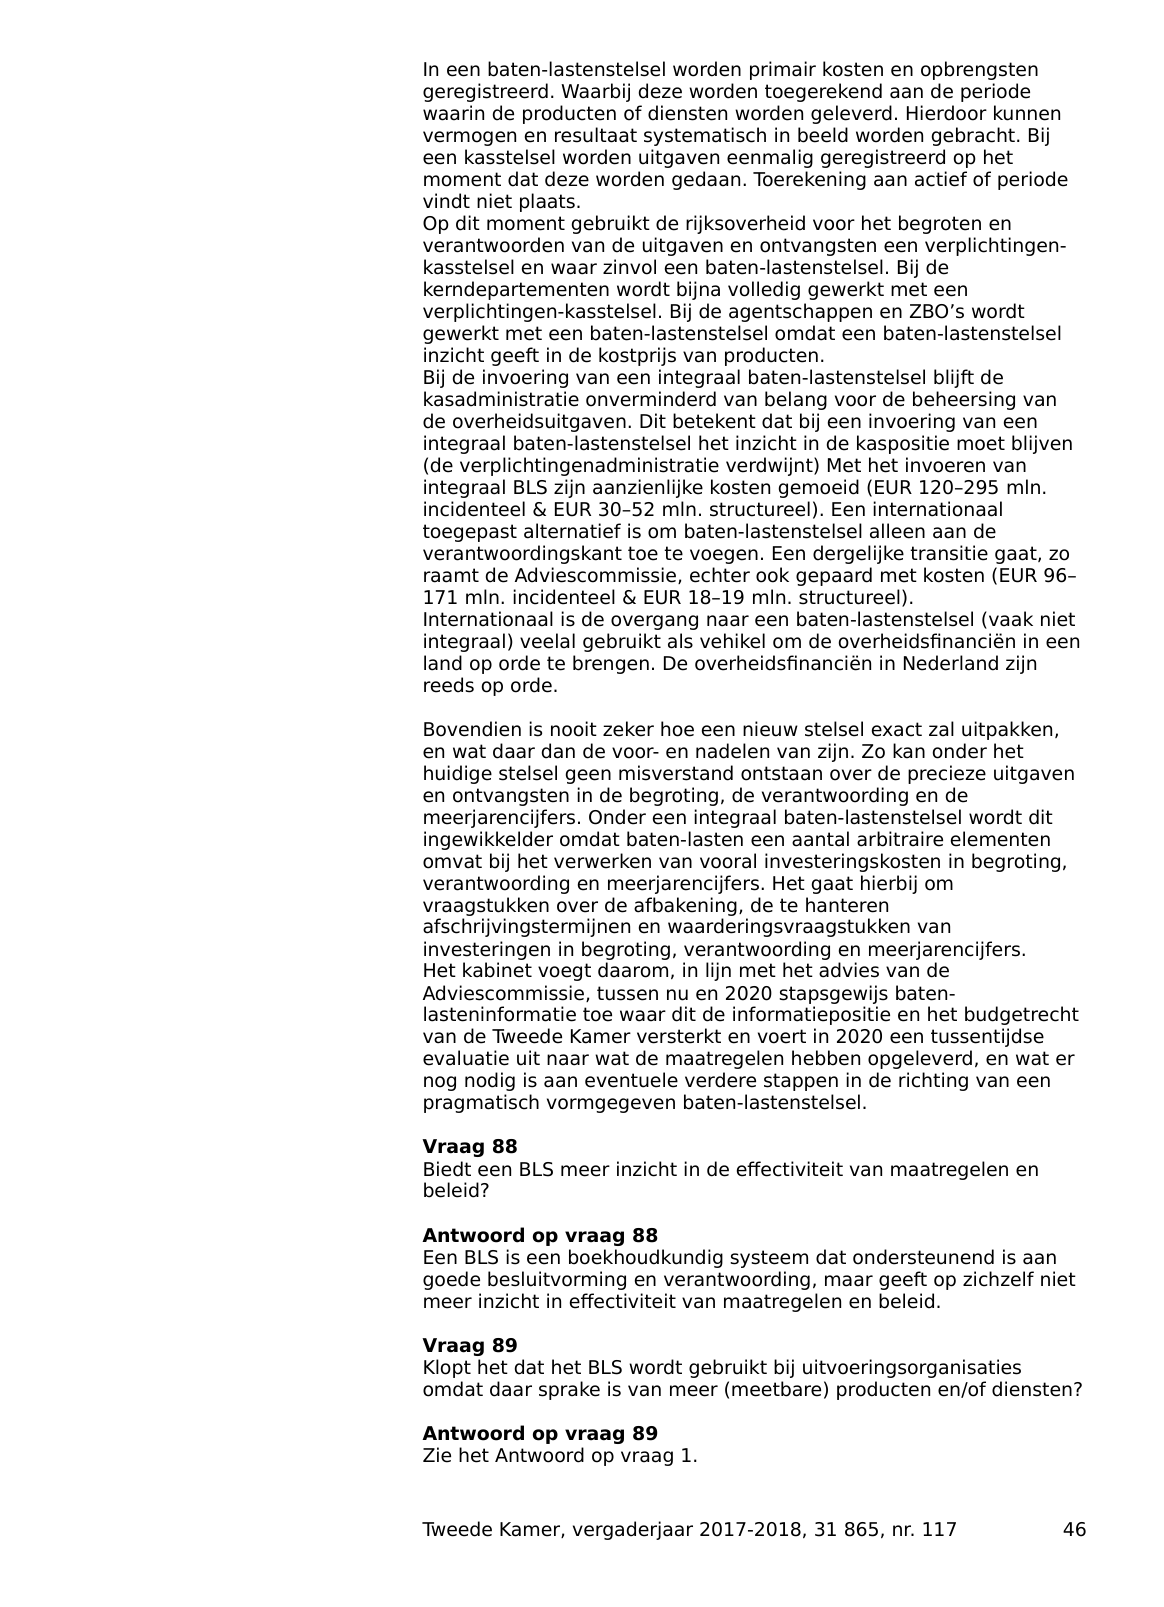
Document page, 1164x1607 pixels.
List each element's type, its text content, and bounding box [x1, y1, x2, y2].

text Internationaal is de overgang naar een baten-lastenstelsel (vaak niet integraal) veelal gebruikt als vehikel om de overheidsfinanciën in een land op orde te brengen. De overheidsfinanciën in Nederland zijn reeds op orde. [422, 608, 1087, 696]
text Op dit moment gebruikt de rijksoverheid voor het begroten en verantwoorden van de uitgaven en ontvangsten een verplichtingen-kasstelsel en waar zinvol een baten-lastenstelsel. Bij de kerndepartementen wordt bijna volledig gewerkt met een verplichtingen-kasstelsel. Bij de agentschappen en ZBO’s wordt gewerkt met een baten-lastenstelsel omdat een baten-lastenstelsel inzicht geeft in de kostprijs van producten. [422, 213, 1087, 367]
text Vraag 88 [422, 1136, 1087, 1158]
text Het kabinet voegt daarom, in lijn met het advies van de Adviescommissie, tussen nu en 2020 stapsgewijs baten-lasteninformatie toe waar dit de informatiepositie en het budgetrecht van de Tweede Kamer versterkt en voert in 2020 een tussentijdse evaluatie uit naar wat de maatregelen hebben opgeleverd, en wat er nog nodig is aan eventuele verdere stappen in de richting van een pragmatisch vormgegeven baten-lastenstelsel. [422, 960, 1087, 1114]
text Een BLS is een boekhoudkundig systeem dat ondersteunend is aan goede besluitvorming en verantwoording, maar geeft op zichzelf niet meer inzicht in effectiviteit van maatregelen en beleid. [422, 1247, 1087, 1312]
text Klopt het dat het BLS wordt gebruikt bij uitvoeringsorganisaties omdat daar sprake is van meer (meetbare) producten en/of diensten? [422, 1357, 1087, 1401]
text Zie het Antwoord op vraag 1. [422, 1445, 1087, 1467]
text Bij de invoering van een integraal baten-lastenstelsel blijft de kasadministratie onverminderd van belang voor de beheersing van de overheidsuitgaven. Dit betekent dat bij een invoering van een integraal baten-lastenstelsel het inzicht in de kaspositie moet blijven (de verplichtingenadministratie verdwijnt) Met het invoeren van integraal BLS zijn aanzienlijke kosten gemoeid (EUR 120–295 mln. incidenteel & EUR 30–52 mln. structureel). Een internationaal toegepast alternatief is om baten-lastenstelsel alleen aan de verantwoordingskant toe te voegen. Een dergelijke transitie gaat, zo raamt de Adviescommissie, echter ook gepaard met kosten (EUR 96–171 mln. incidenteel & EUR 18–19 mln. structureel). [422, 367, 1087, 608]
text Antwoord op vraag 88 [422, 1224, 1087, 1247]
text Antwoord op vraag 89 [422, 1423, 1087, 1445]
text Vraag 89 [422, 1335, 1087, 1357]
text Bovendien is nooit zeker hoe een nieuw stelsel exact zal uitpakken, en wat daar dan de voor- en nadelen van zijn. Zo kan onder het huidige stelsel geen misverstand ontstaan over de precieze uitgaven en ontvangsten in de begroting, de verantwoording en de meerjarencijfers. Onder een integraal baten-lastenstelsel wordt dit ingewikkelder omdat baten-lasten een aantal arbitraire elementen omvat bij het verwerken van vooral investeringskosten in begroting, verantwoording en meerjarencijfers. Het gaat hierbij om vraagstukken over de afbakening, de te hanteren afschrijvingstermijnen en waarderingsvraagstukken van investeringen in begroting, verantwoording en meerjarencijfers. [422, 719, 1087, 960]
text Biedt een BLS meer inzicht in de effectiviteit van maatregelen en beleid? [422, 1158, 1087, 1202]
text In een baten-lastenstelsel worden primair kosten en opbrengsten geregistreerd. Waarbij deze worden toegerekend aan de periode waarin de producten of diensten worden geleverd. Hierdoor kunnen vermogen en resultaat systematisch in beeld worden gebracht. Bij een kasstelsel worden uitgaven eenmalig geregistreerd op het moment dat deze worden gedaan. Toerekening aan actief of periode vindt niet plaats. [422, 59, 1087, 213]
